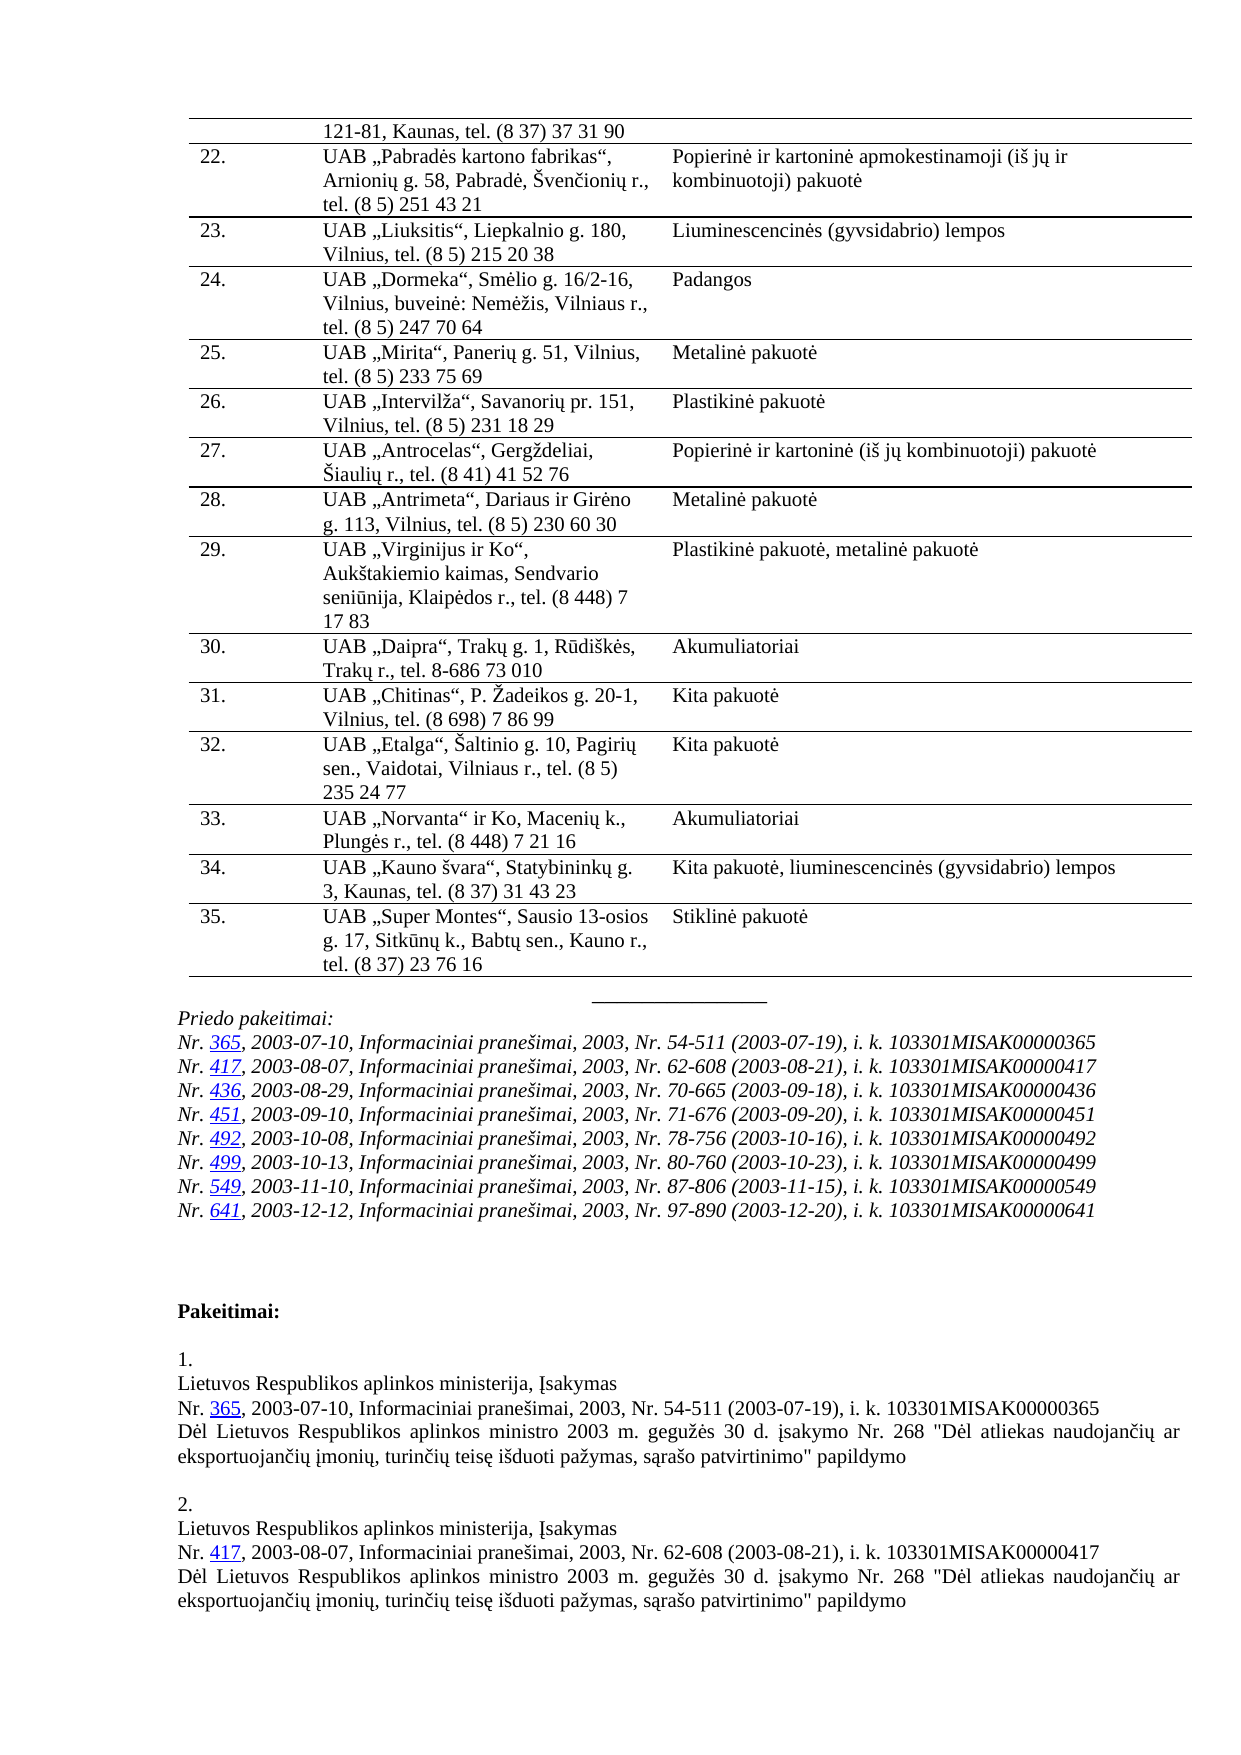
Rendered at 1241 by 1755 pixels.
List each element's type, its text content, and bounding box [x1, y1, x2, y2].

table_cell Popierinė ir kartoninė apmokestinamoji (iš jų ir kombinuotoji) pakuotė [661, 144, 1192, 216]
table_cell UAB „Chitinas“, P. Žadeikos g. 20-1, Vilnius, tel. (8 698) 7 86 99 [311, 683, 661, 731]
table_cell Popierinė ir kartoninė (iš jų kombinuotoji) pakuotė [661, 438, 1192, 486]
table_cell 25. [189, 340, 311, 388]
table_cell Plastikinė pakuotė, metalinė pakuotė [661, 537, 1192, 633]
table_cell Kita pakuotė [661, 683, 1192, 731]
table_cell UAB „Kauno švara“, Statybininkų g. 3, Kaunas, tel. (8 37) 31 43 23 [311, 855, 661, 903]
table_cell Metalinė pakuotė [661, 340, 1192, 388]
text Nr. 417, 2003-08-07, Informaciniai pranešimai, 2003, Nr. 62-608 (2003-08-21), i. k. 103301MISAK00000417 [177, 1540, 1181, 1564]
table_cell UAB „Super Montes“, Sausio 13-osios g. 17, Sitkūnų k., Babtų sen., Kauno r., tel. (8 37) 23 76 16 [311, 904, 661, 976]
table_cell UAB „Liuksitis“, Liepkalnio g. 180, Vilnius, tel. (8 5) 215 20 38 [311, 218, 661, 266]
text Priedo pakeitimai: [177, 1006, 1181, 1030]
table_cell [189, 119, 311, 143]
table_cell UAB „Antrimeta“, Dariaus ir Girėno g. 113, Vilnius, tel. (8 5) 230 60 30 [311, 488, 661, 536]
text 1. [177, 1347, 1181, 1371]
text Nr. 499, 2003-10-13, Informaciniai pranešimai, 2003, Nr. 80-760 (2003-10-23), i. k. 103301MISAK00000499 [177, 1150, 1181, 1174]
table_cell UAB „Antrocelas“, Gergždeliai, Šiaulių r., tel. (8 41) 41 52 76 [311, 438, 661, 486]
table_cell Stiklinė pakuotė [661, 904, 1192, 976]
table_cell Akumuliatoriai [661, 805, 1192, 853]
text 2. [177, 1492, 1181, 1516]
text Dėl Lietuvos Respublikos aplinkos ministro 2003 m. gegužės 30 d. įsakymo Nr. 268 "Dėl atliekas naudojančių ar eksportuojančių įmonių, turinčių teisę išduoti pažymas, sąrašo patvirtinimo" papildymo [177, 1564, 1181, 1612]
table_cell Kita pakuotė, liuminescencinės (gyvsidabrio) lempos [661, 855, 1192, 903]
text Nr. 549, 2003-11-10, Informaciniai pranešimai, 2003, Nr. 87-806 (2003-11-15), i. k. 103301MISAK00000549 [177, 1174, 1181, 1198]
table_cell Plastikinė pakuotė [661, 389, 1192, 437]
table_cell UAB „Etalga“, Šaltinio g. 10, Pagirių sen., Vaidotai, Vilniaus r., tel. (8 5) 235 24 77 [311, 732, 661, 804]
table_cell UAB „Pabradės kartono fabrikas“, Arnionių g. 58, Pabradė, Švenčionių r., tel. (8 5) 251 43 21 [311, 144, 661, 216]
text Nr. 417, 2003-08-07, Informaciniai pranešimai, 2003, Nr. 62-608 (2003-08-21), i. k. 103301MISAK00000417 [177, 1054, 1181, 1078]
table_cell UAB „Norvanta“ ir Ko, Macenių k., Plungės r., tel. (8 448) 7 21 16 [311, 805, 661, 853]
table_cell 29. [189, 537, 311, 633]
text Nr. 436, 2003-08-29, Informaciniai pranešimai, 2003, Nr. 70-665 (2003-09-18), i. k. 103301MISAK00000436 [177, 1078, 1181, 1102]
table_cell 28. [189, 488, 311, 536]
text Dėl Lietuvos Respublikos aplinkos ministro 2003 m. gegužės 30 d. įsakymo Nr. 268 "Dėl atliekas naudojančių ar eksportuojančių įmonių, turinčių teisę išduoti pažymas, sąrašo patvirtinimo" papildymo [177, 1419, 1181, 1468]
table_cell 31. [189, 683, 311, 731]
table_cell [661, 119, 1192, 143]
table_cell 33. [189, 805, 311, 853]
text Pakeitimai: [177, 1299, 1181, 1323]
text Lietuvos Respublikos aplinkos ministerija, Įsakymas [177, 1516, 1181, 1540]
text Lietuvos Respublikos aplinkos ministerija, Įsakymas [177, 1371, 1181, 1395]
table_cell UAB „Dormeka“, Smėlio g. 16/2-16, Vilnius, buveinė: Nemėžis, Vilniaus r., tel. (8 5) 247 70 64 [311, 267, 661, 339]
table_cell Kita pakuotė [661, 732, 1192, 804]
table_cell 34. [189, 855, 311, 903]
table_cell 22. [189, 144, 311, 216]
table_cell 35. [189, 904, 311, 976]
text ______________ [177, 977, 1181, 1006]
table_cell 26. [189, 389, 311, 437]
table_cell UAB „Virginijus ir Ko“, Aukštakiemio kaimas, Sendvario seniūnija, Klaipėdos r., tel. (8 448) 7 17 83 [311, 537, 661, 633]
table_cell UAB „Daipra“, Trakų g. 1, Rūdiškės, Trakų r., tel. 8-686 73 010 [311, 634, 661, 682]
text Nr. 365, 2003-07-10, Informaciniai pranešimai, 2003, Nr. 54-511 (2003-07-19), i. k. 103301MISAK00000365 [177, 1395, 1181, 1419]
table_cell Liuminescencinės (gyvsidabrio) lempos [661, 218, 1192, 266]
table_cell 121-81, Kaunas, tel. (8 37) 37 31 90 [311, 119, 661, 143]
table_cell 30. [189, 634, 311, 682]
text Nr. 641, 2003-12-12, Informaciniai pranešimai, 2003, Nr. 97-890 (2003-12-20), i. k. 103301MISAK00000641 [177, 1198, 1181, 1222]
table_cell Akumuliatoriai [661, 634, 1192, 682]
table_cell UAB „Intervilža“, Savanorių pr. 151, Vilnius, tel. (8 5) 231 18 29 [311, 389, 661, 437]
text Nr. 492, 2003-10-08, Informaciniai pranešimai, 2003, Nr. 78-756 (2003-10-16), i. k. 103301MISAK00000492 [177, 1126, 1181, 1150]
text Nr. 365, 2003-07-10, Informaciniai pranešimai, 2003, Nr. 54-511 (2003-07-19), i. k. 103301MISAK00000365 [177, 1030, 1181, 1054]
table_cell 23. [189, 218, 311, 266]
table_cell 32. [189, 732, 311, 804]
table_cell 27. [189, 438, 311, 486]
table_cell UAB „Mirita“, Panerių g. 51, Vilnius, tel. (8 5) 233 75 69 [311, 340, 661, 388]
table_cell Padangos [661, 267, 1192, 339]
table_cell 24. [189, 267, 311, 339]
text Nr. 451, 2003-09-10, Informaciniai pranešimai, 2003, Nr. 71-676 (2003-09-20), i. k. 103301MISAK00000451 [177, 1102, 1181, 1126]
table_cell Metalinė pakuotė [661, 488, 1192, 536]
